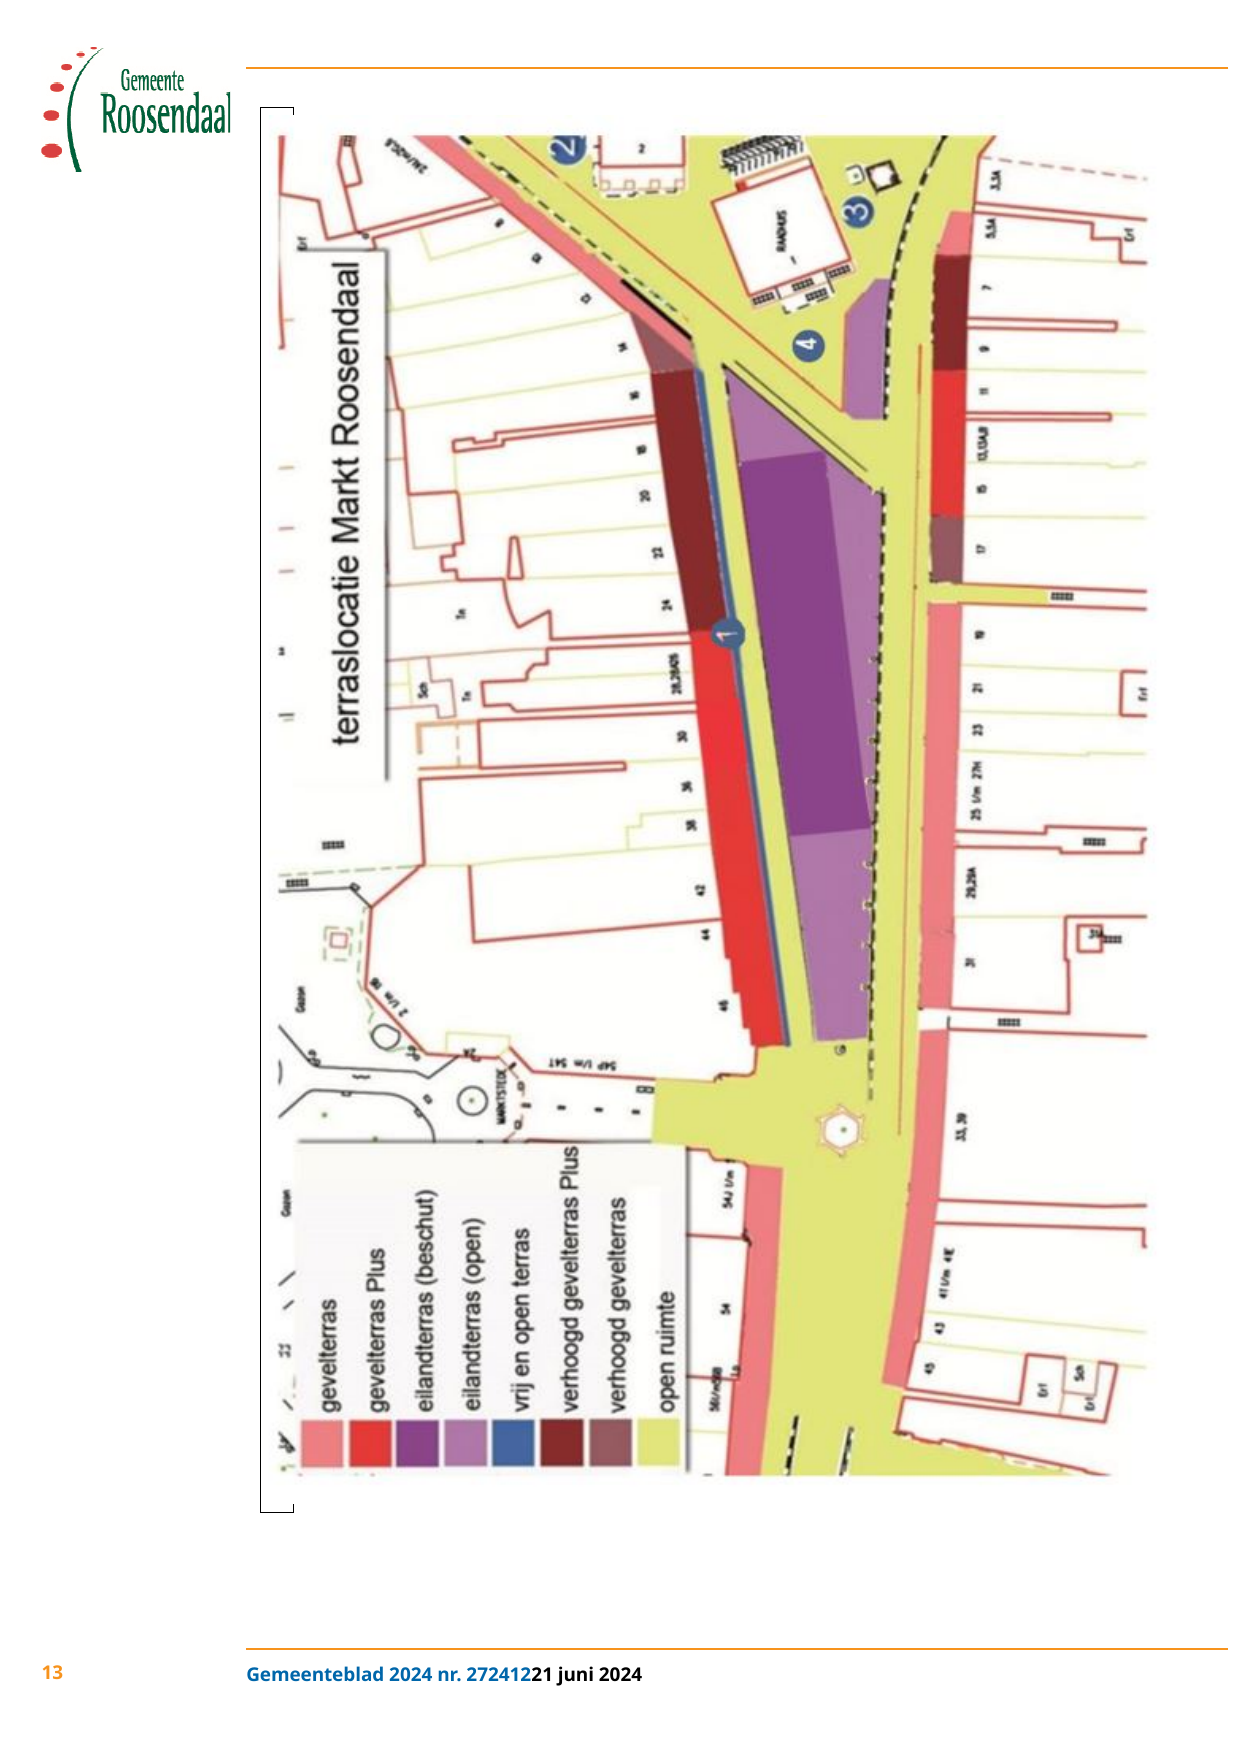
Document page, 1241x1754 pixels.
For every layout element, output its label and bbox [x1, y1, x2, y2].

picture [41, 47, 231, 172]
picture [268, 115, 1166, 1504]
